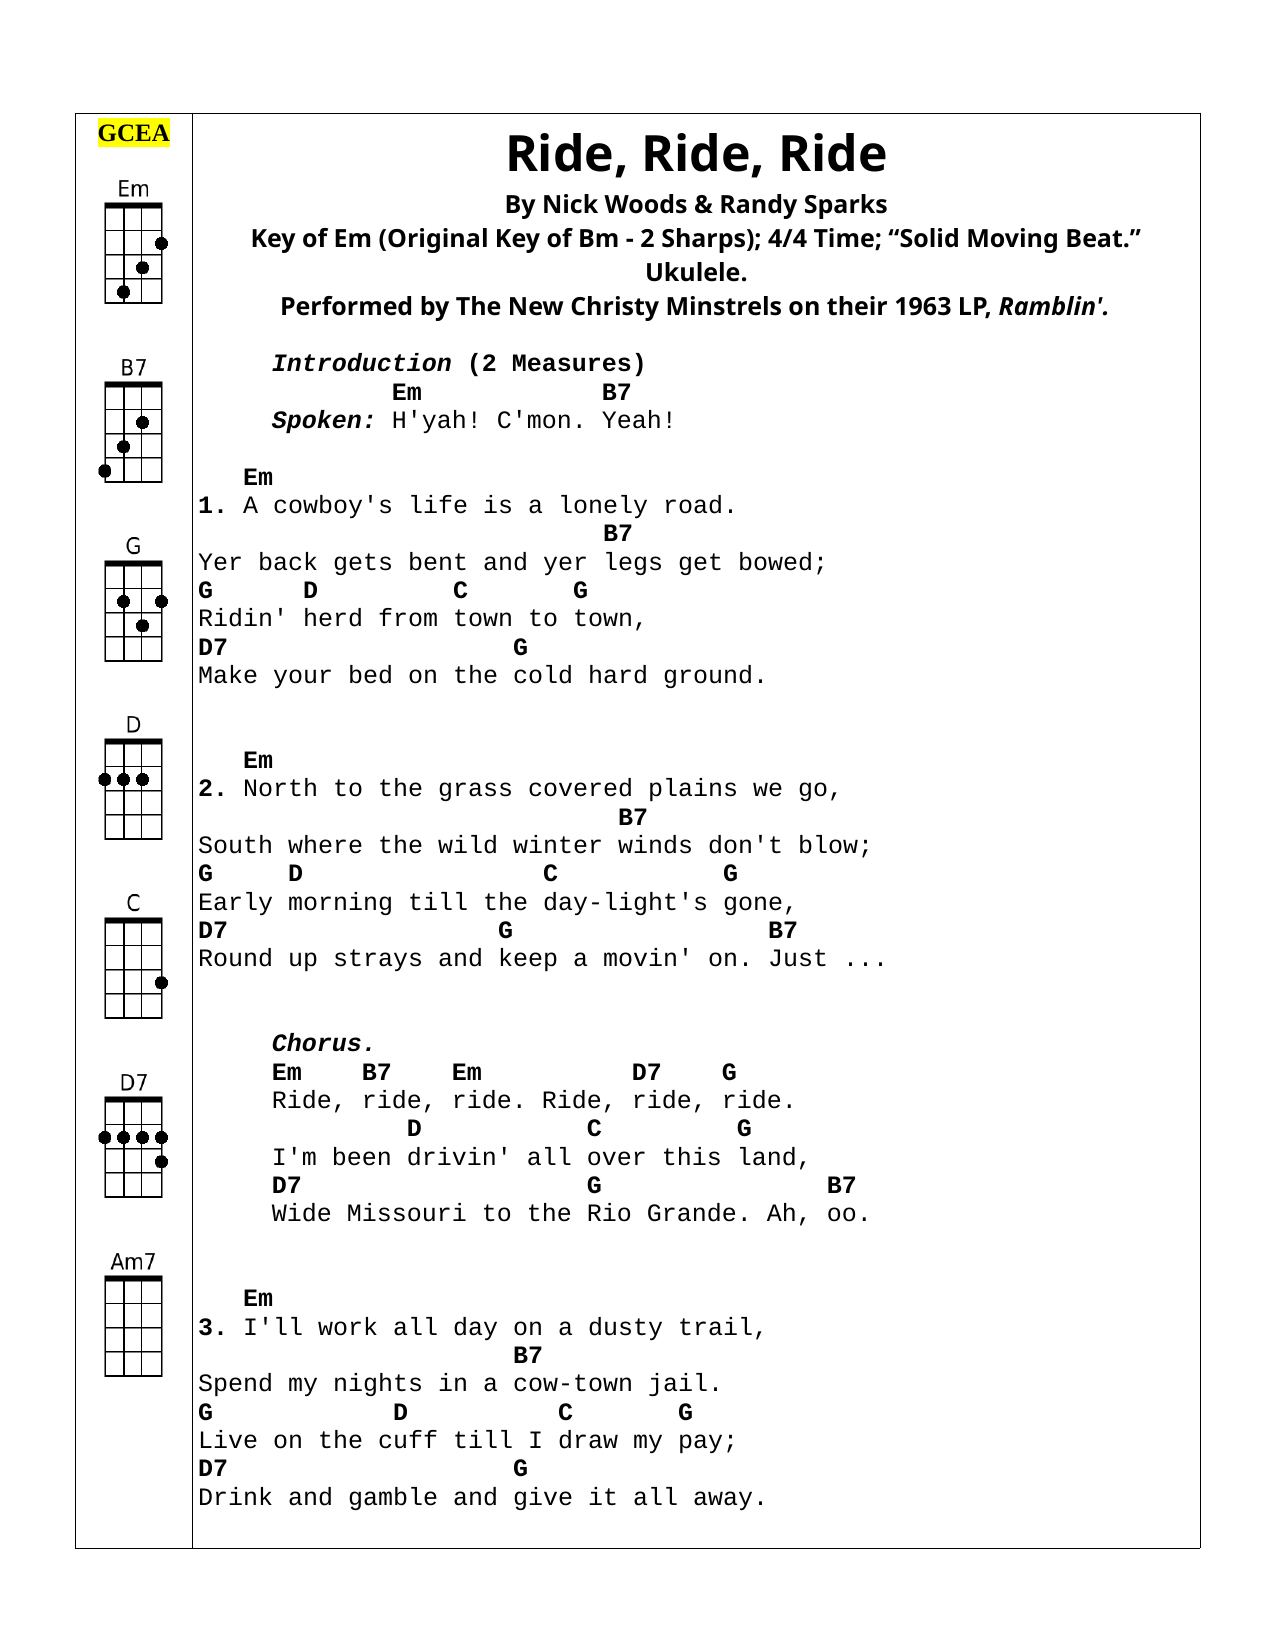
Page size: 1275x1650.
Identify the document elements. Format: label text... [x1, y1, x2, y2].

picture [77, 175, 190, 326]
picture [77, 1069, 190, 1220]
picture [77, 712, 190, 862]
table_header [76, 505, 192, 1069]
table_header Ride, Ride, Ride By Nick Woods & Randy Sparks Key of Em (Original Key of Bm - 2 Sharps); 4/4 Time; “Solid Moving Beat.” Ukulele. Performed by The New Christy Minstrels on their 1963 LP, Ramblin'. Introduction (2 Measures) Em B7 Spoken: H'yah! C'mon. Yeah! Em 1. A cowboy's life is a lonely road. B7 Yer back gets bent and yer legs get bowed; G D C G Ridin' herd from town to town, D7 G Make your bed on the cold hard ground. Em 2. North to the grass covered plains we go, B7 South where the wild winter winds don't blow; G D C G Early morning till the day-light's gone, D7 G B7 Round up strays and keep a movin' on. Just ... Chorus. Em B7 Em D7 G Ride, ride, ride. Ride, ride, ride. D C G I'm been drivin' all over this land, D7 G B7 Wide Missouri to the Rio Grande. Ah, oo. Em 3. I'll work all day on a dusty trail, B7 Spend my nights in a cow-town jail. G D C G Live on the cuff till I draw my pay; D7 G Drink and gamble and give it all away. [193, 114, 1200, 1548]
picture [77, 1248, 190, 1399]
picture [77, 890, 190, 1041]
picture [77, 533, 190, 684]
table_header [76, 1220, 192, 1548]
picture [77, 354, 190, 505]
table_header GCEA [76, 114, 192, 354]
